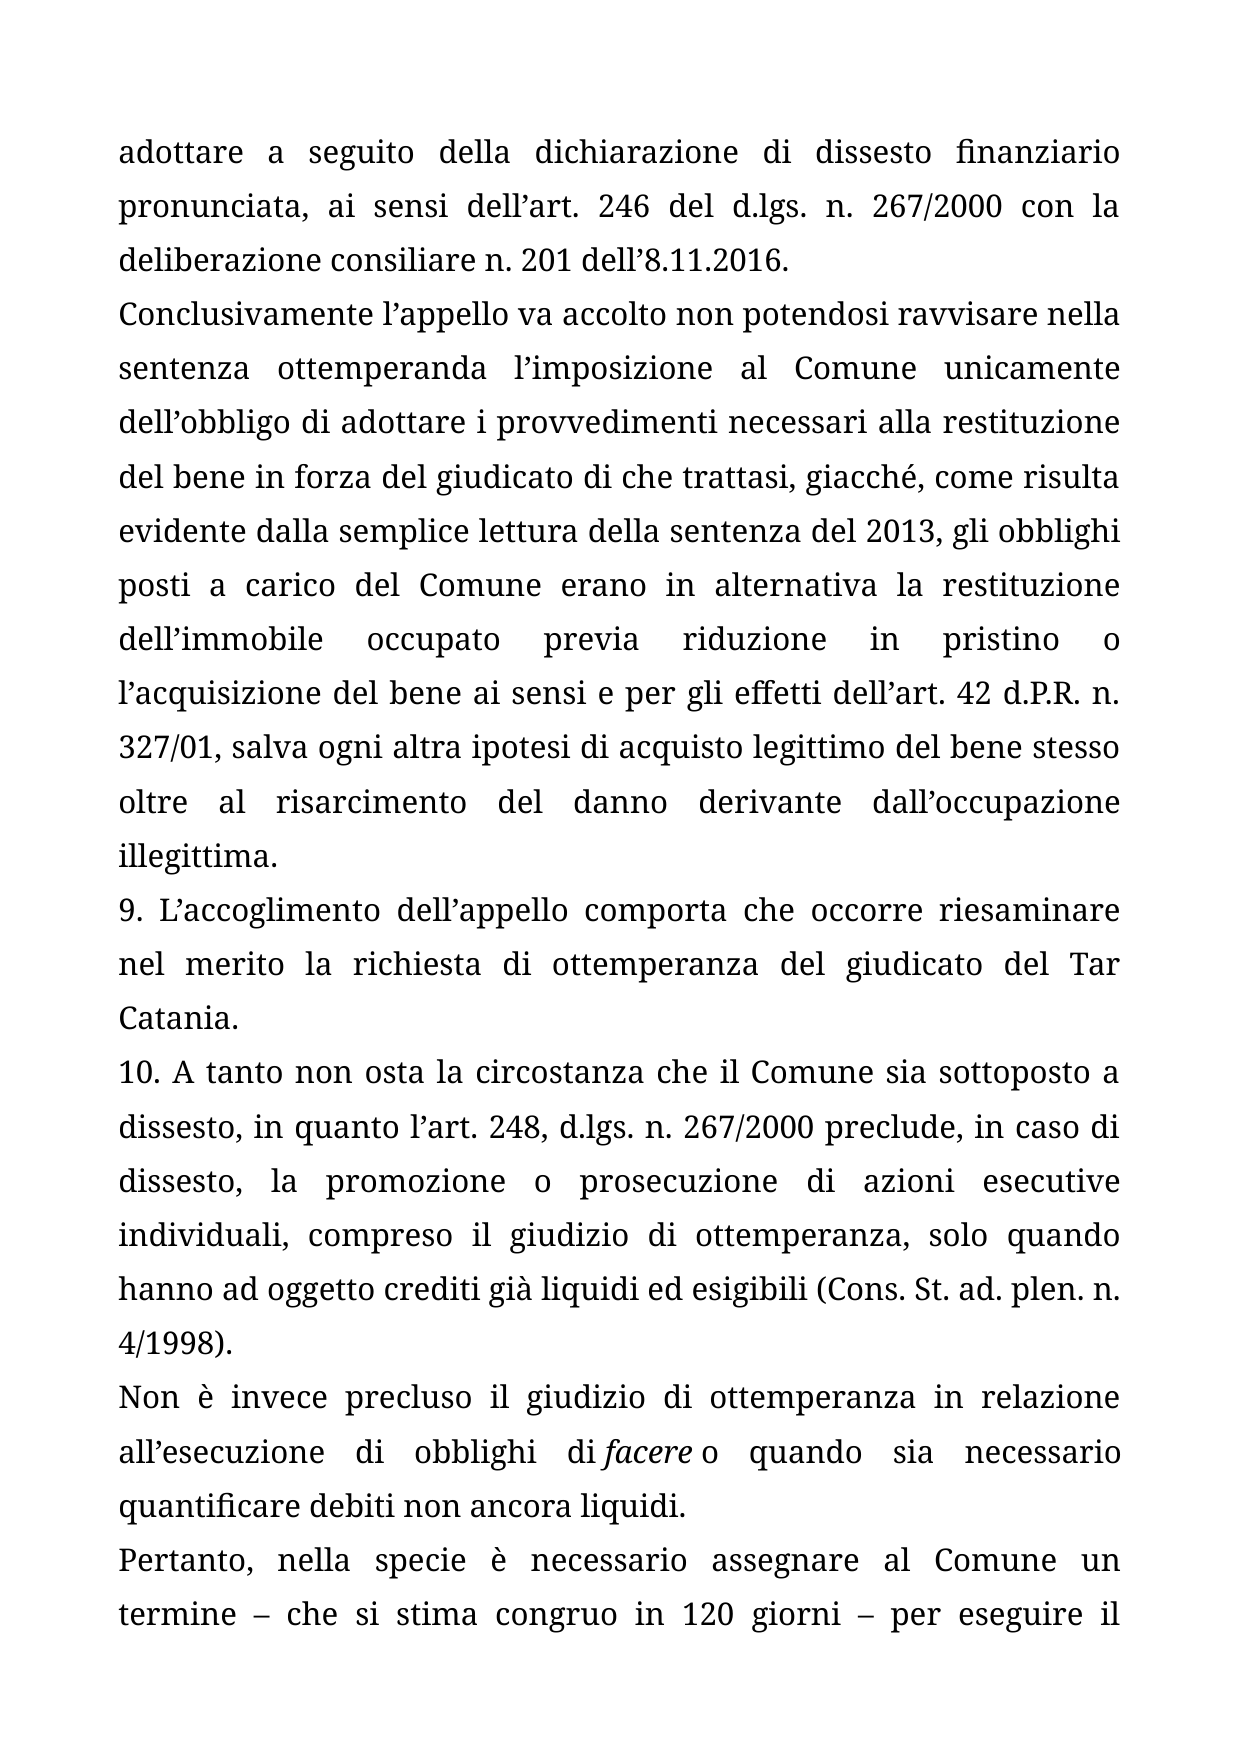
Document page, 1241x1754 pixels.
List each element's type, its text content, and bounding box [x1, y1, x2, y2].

text Conclusivamente l’appello va accolto non potendosi ravvisare nella sentenza ottemperanda l’imposizione al Comune unicamente dell’obbligo di adottare i provvedimenti necessari alla restituzione del bene in forza del giudicato di che trattasi, giacché, come risulta evidente dalla semplice lettura della sentenza del 2013, gli obblighi posti a carico del Comune erano in alternativa la restituzione dell’immobile occupato previa riduzione in pristino o l’acquisizione del bene ai sensi e per gli effetti dell’art. 42 d.P.R. n. 327/01, salva ogni altra ipotesi di acquisto legittimo del bene stesso oltre al risarcimento del danno derivante dall’occupazione illegittima. [118, 281, 1122, 876]
text 10. A tanto non osta la circostanza che il Comune sia sottoposto a dissesto, in quanto l’art. 248, d.lgs. n. 267/2000 preclude, in caso di dissesto, la promozione o prosecuzione di azioni esecutive individuali, compreso il giudizio di ottemperanza, solo quando hanno ad oggetto crediti già liquidi ed esigibili (Cons. St. ad. plen. n. 4/1998). [118, 1039, 1122, 1364]
text 9. L’accoglimento dell’appello comporta che occorre riesaminare nel merito la richiesta di ottemperanza del giudicato del Tar Catania. [118, 876, 1122, 1039]
text Pertanto, nella specie è necessario assegnare al Comune un termine – che si stima congruo in 120 giorni – per eseguire il [118, 1526, 1122, 1635]
text Non è invece precluso il giudizio di ottemperanza in relazione all’esecuzione di obblighi di facere o quando sia necessario quantificare debiti non ancora liquidi. [118, 1364, 1122, 1526]
text adottare a seguito della dichiarazione di dissesto finanziario pronunciata, ai sensi dell’art. 246 del d.lgs. n. 267/2000 con la deliberazione consiliare n. 201 dell’8.11.2016. [118, 118, 1122, 281]
